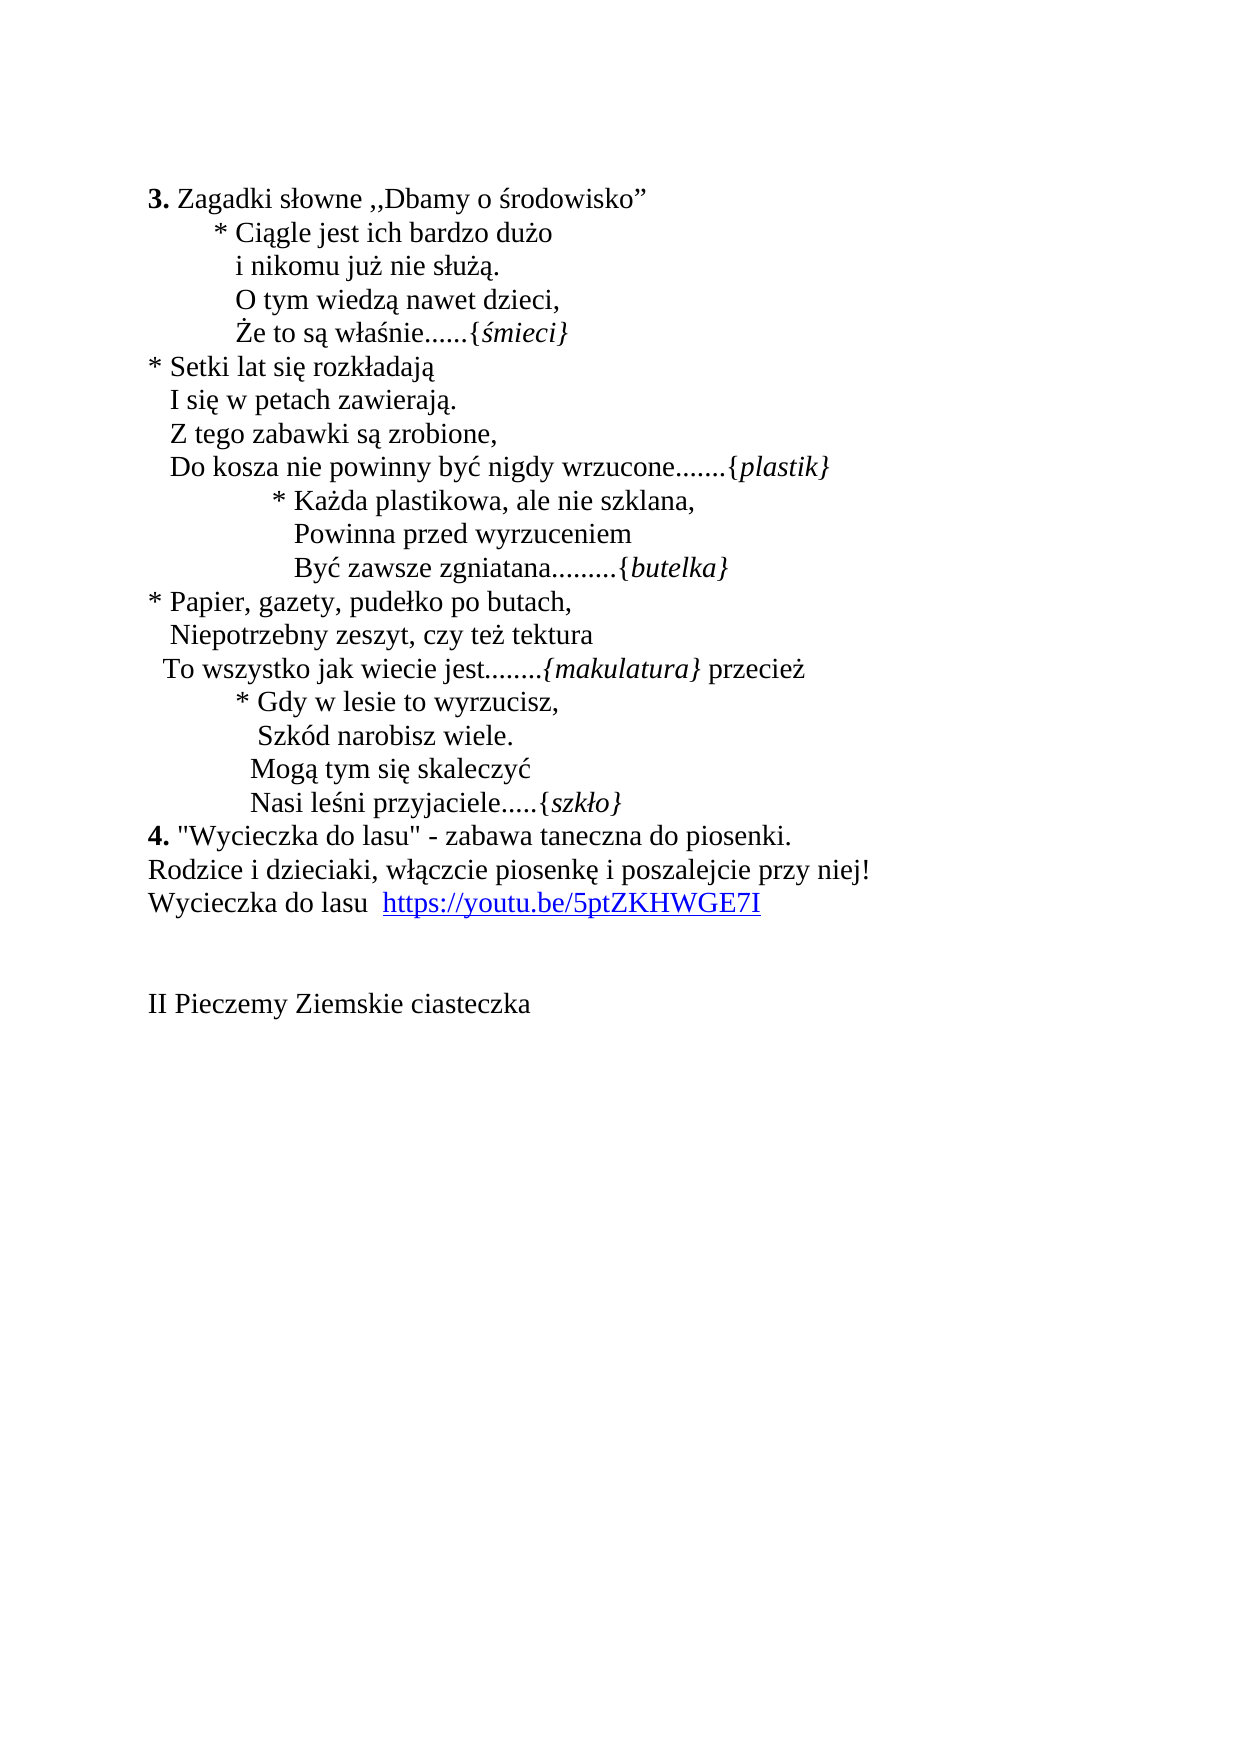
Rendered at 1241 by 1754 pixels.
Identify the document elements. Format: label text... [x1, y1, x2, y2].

text 4. "Wycieczka do lasu" - zabawa taneczna do piosenki. [148, 818, 1093, 852]
text Mogą tym się skaleczyć [148, 751, 1093, 785]
text To wszystko jak wiecie jest........{makulatura} przecież [148, 651, 1093, 684]
subtitle * Setki lat się rozkładają [148, 349, 1093, 382]
text Nasi leśni przyjaciele.....{szkło} [148, 785, 1093, 818]
text Do kosza nie powinny być nigdy wrzucone.......{plastik} [148, 449, 1093, 483]
text Być zawsze zgniatana.........{butelka} [148, 550, 1093, 584]
subtitle Rodzice i dzieciaki, włączcie piosenkę i poszalejcie przy niej! [148, 852, 1093, 886]
text I się w petach zawierają. [148, 382, 1093, 416]
text Wycieczka do lasu https://youtu.be/5ptZKHWGE7I [148, 886, 1093, 919]
subtitle * Ciągle jest ich bardzo dużo [148, 215, 1093, 248]
text Z tego zabawki są zrobione, [148, 416, 1093, 449]
text * Gdy w lesie to wyrzucisz, [148, 684, 1093, 718]
subtitle i nikomu już nie służą. [148, 248, 1093, 282]
text Że to są właśnie......{śmieci} [148, 315, 1093, 349]
text * Każda plastikowa, ale nie szklana, [148, 483, 1093, 517]
text II Pieczemy Ziemskie ciasteczka [148, 986, 1093, 1020]
text Szkód narobisz wiele. [148, 718, 1093, 751]
text O tym wiedzą nawet dzieci, [148, 282, 1093, 315]
text Niepotrzebny zeszyt, czy też tektura [148, 617, 1093, 651]
text * Papier, gazety, pudełko po butach, [148, 584, 1093, 617]
text Powinna przed wyrzuceniem [148, 517, 1093, 550]
subtitle 3. Zagadki słowne ,,Dbamy o środowisko” [148, 181, 1093, 215]
